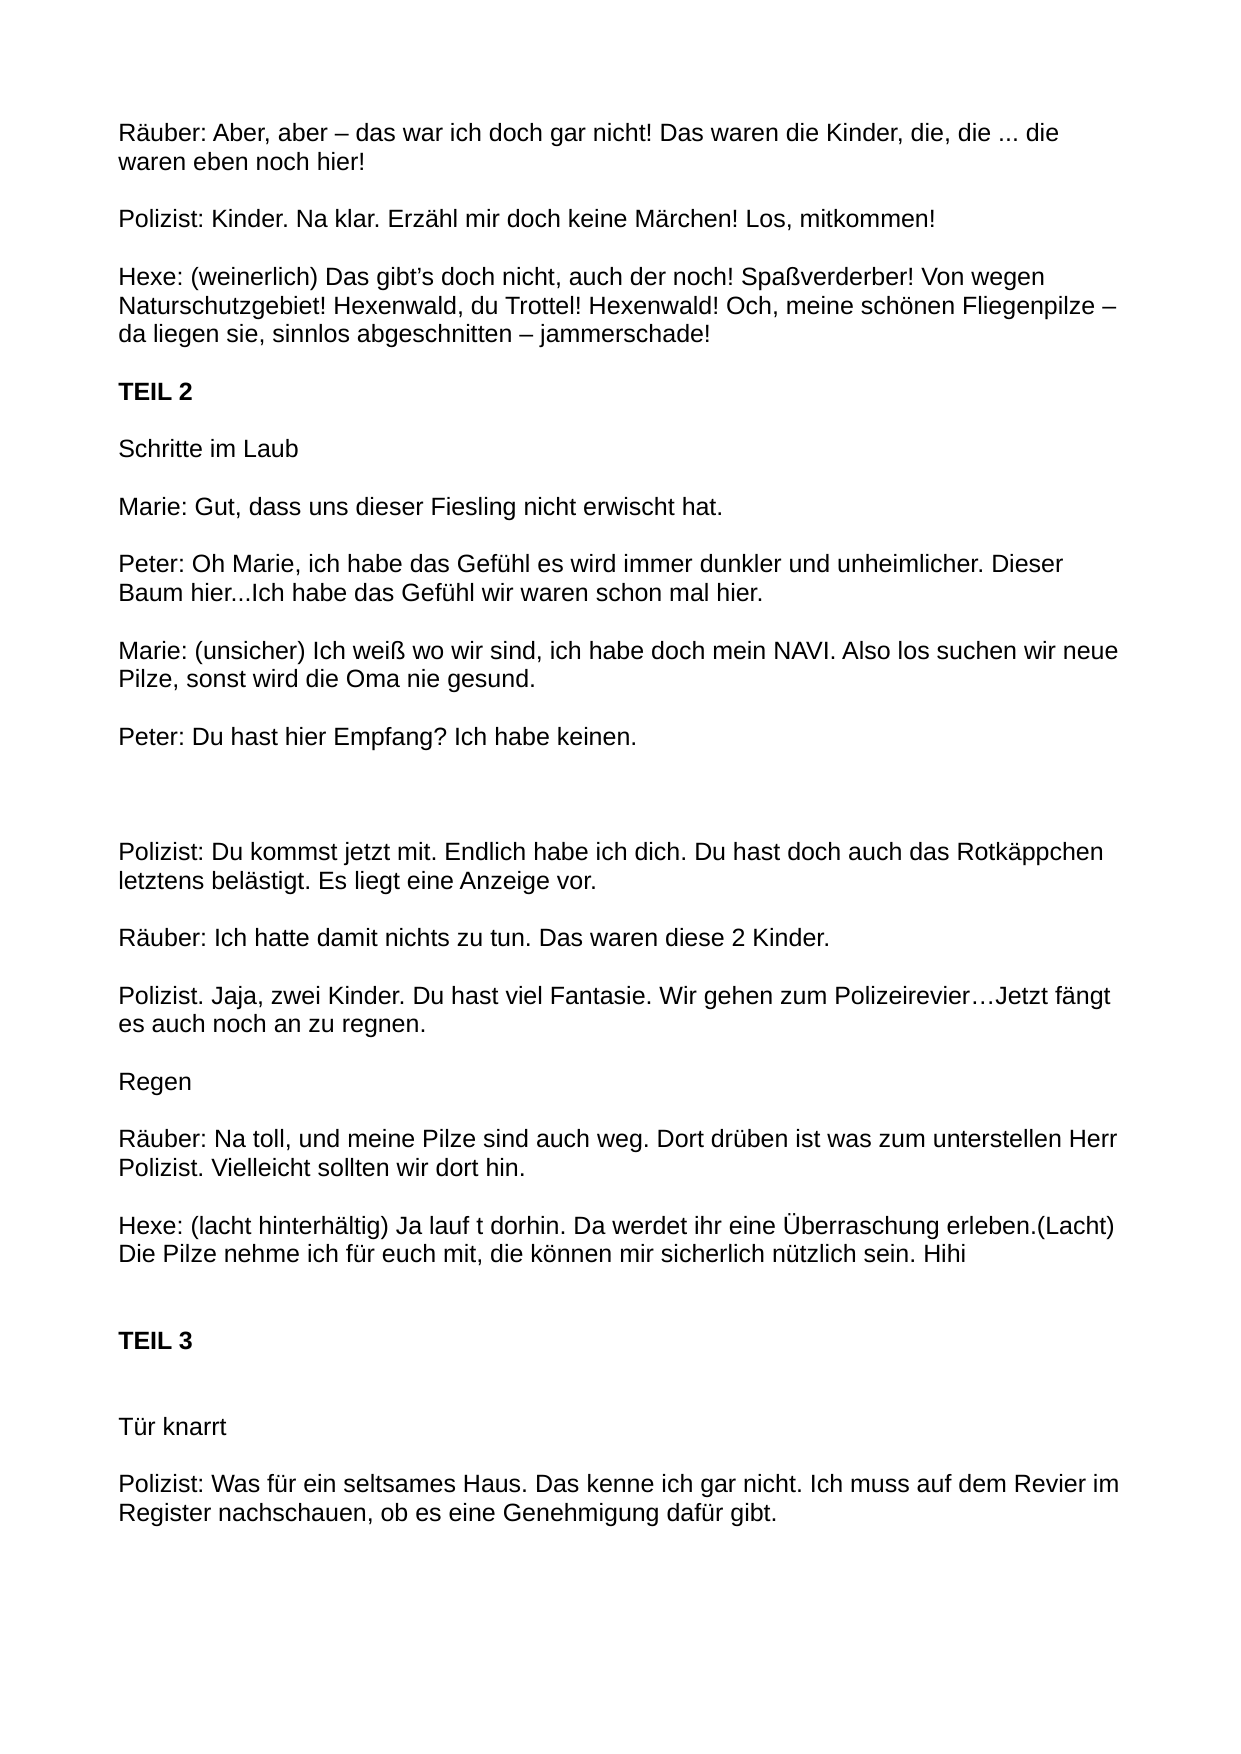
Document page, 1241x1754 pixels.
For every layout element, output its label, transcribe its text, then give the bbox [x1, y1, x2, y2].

text Peter: Du hast hier Empfang? Ich habe keinen. [118, 722, 1122, 751]
text Regen [118, 1067, 1122, 1096]
text Peter: Oh Marie, ich habe das Gefühl es wird immer dunkler und unheimlicher. Dieser Baum hier...Ich habe das Gefühl wir waren schon mal hier. [118, 549, 1122, 607]
text Polizist. Jaja, zwei Kinder. Du hast viel Fantasie. Wir gehen zum Polizeirevier…Jetzt fängt es auch noch an zu regnen. [118, 981, 1122, 1038]
text Schritte im Laub [118, 434, 1122, 463]
text Marie: Gut, dass uns dieser Fiesling nicht erwischt hat. [118, 492, 1122, 521]
text Räuber: Na toll, und meine Pilze sind auch weg. Dort drüben ist was zum unterstellen Herr Polizist. Vielleicht sollten wir dort hin. [118, 1124, 1122, 1182]
text Polizist: Was für ein seltsames Haus. Das kenne ich gar nicht. Ich muss auf dem Revier im Register nachschauen, ob es eine Genehmigung dafür gibt. [118, 1469, 1122, 1527]
text Hexe: (weinerlich) Das gibt’s doch nicht, auch der noch! Spaßverderber! Von wegen Naturschutzgebiet! Hexenwald, du Trottel! Hexenwald! Och, meine schönen Fliegenpilze – da liegen sie, sinnlos abgeschnitten – jammerschade! [118, 262, 1122, 348]
text Polizist: Du kommst jetzt mit. Endlich habe ich dich. Du hast doch auch das Rotkäppchen letztens belästigt. Es liegt eine Anzeige vor. [118, 837, 1122, 894]
text Räuber: Aber, aber – das war ich doch gar nicht! Das waren die Kinder, die, die ... die waren eben noch hier! [118, 118, 1122, 176]
text Marie: (unsicher) Ich weiß wo wir sind, ich habe doch mein NAVI. Also los suchen wir neue Pilze, sonst wird die Oma nie gesund. [118, 636, 1122, 693]
text TEIL 2 [118, 377, 1122, 406]
text Polizist: Kinder. Na klar. Erzähl mir doch keine Märchen! Los, mitkommen! [118, 204, 1122, 233]
text Räuber: Ich hatte damit nichts zu tun. Das waren diese 2 Kinder. [118, 923, 1122, 952]
text Hexe: (lacht hinterhältig) Ja lauf t dorhin. Da werdet ihr eine Überraschung erleben.(Lacht) Die Pilze nehme ich für euch mit, die können mir sicherlich nützlich sein. Hihi [118, 1211, 1122, 1268]
text TEIL 3 [118, 1326, 1122, 1354]
text Tür knarrt [118, 1412, 1122, 1441]
